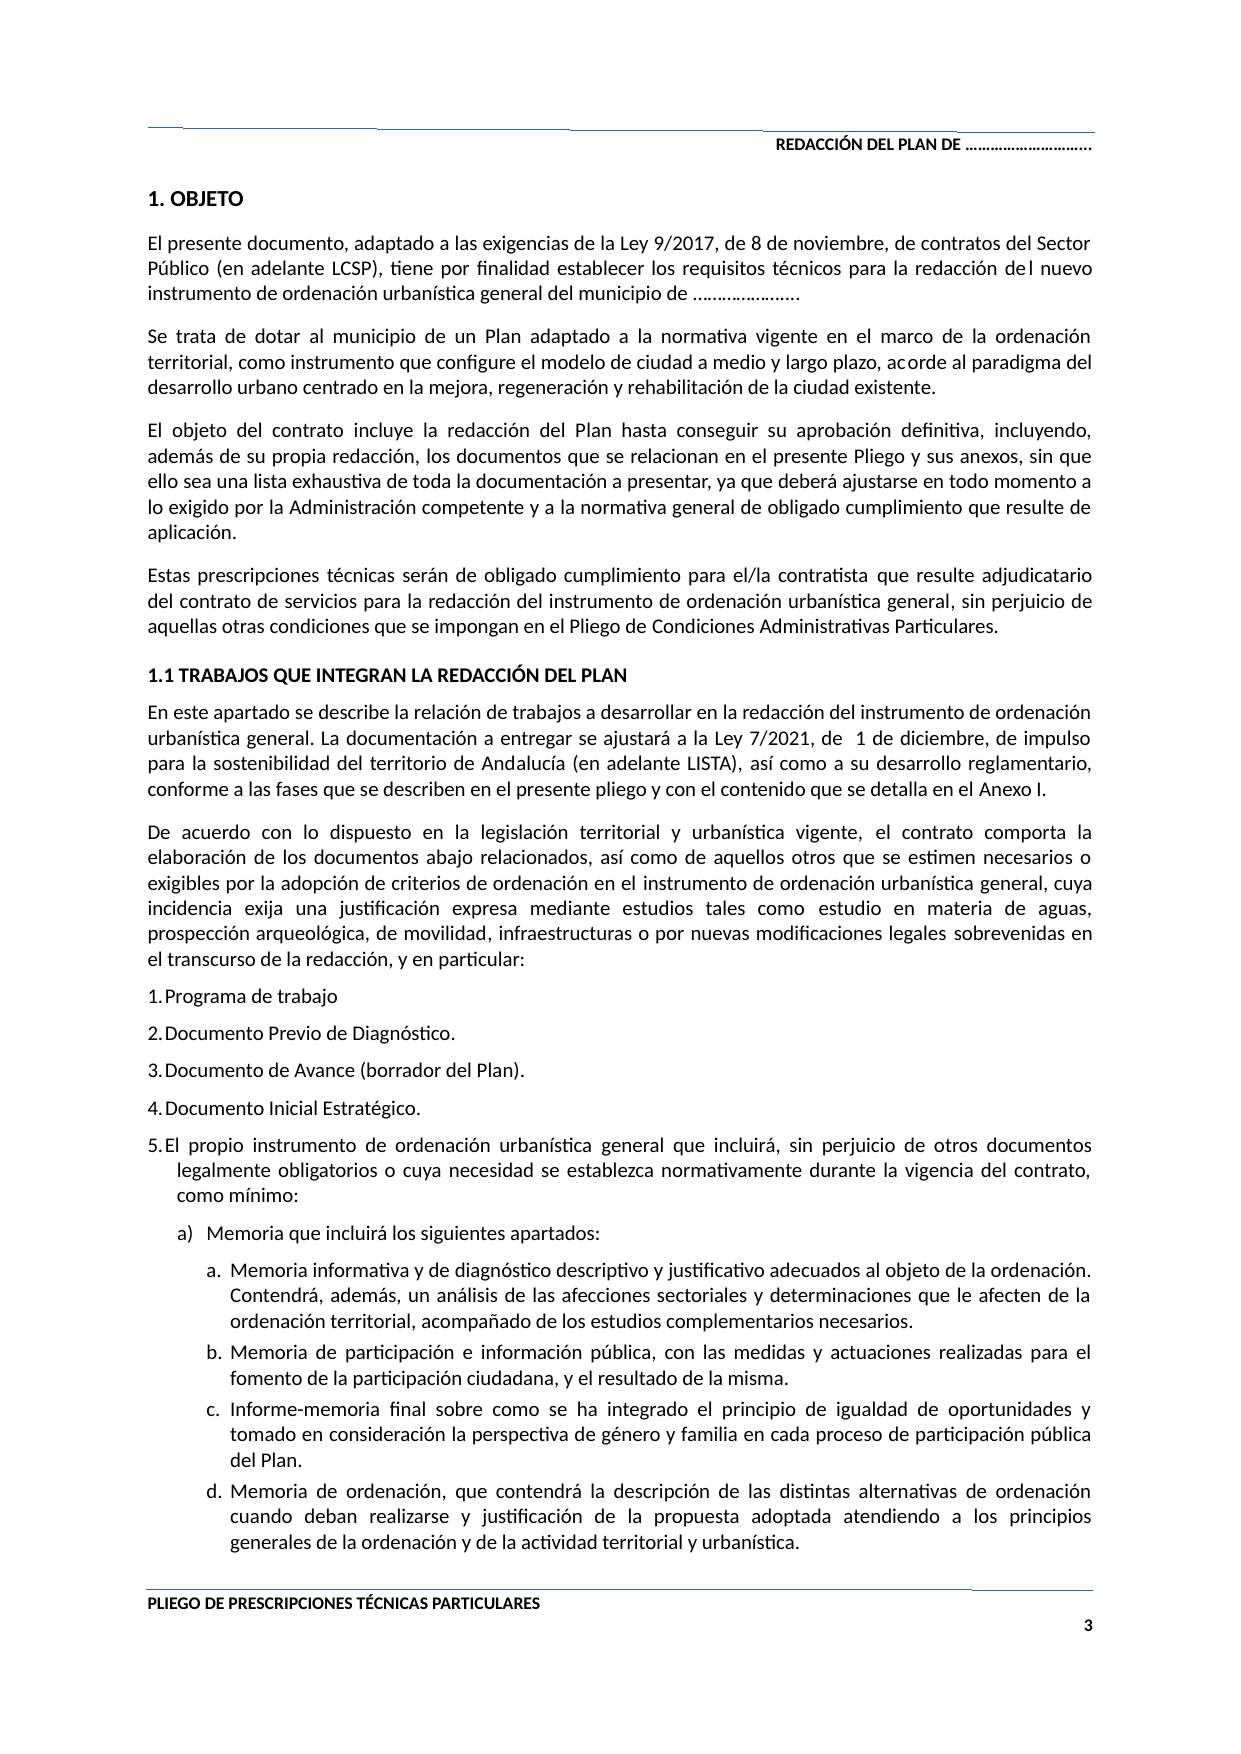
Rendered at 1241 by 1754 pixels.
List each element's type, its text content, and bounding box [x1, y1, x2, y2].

text Estas prescripciones técnicas serán de obligado cumplimiento para el/la contratista que resulte adjudicatario del contrato de servicios para la redacción del instrumento de ordenación urbanística general, sin perjuicio de aquellas otras condiciones que se impongan en el Pliego de Condiciones Administrativas Particulares. [147, 562, 1093, 639]
list Memoria de participación e información pública, con las medidas y actuaciones realizadas para el fomento de la participación ciudadana, y el resultado de la misma. [206, 1339, 1093, 1390]
text El objeto del contrato incluye la redacción del Plan hasta conseguir su aprobación definitiva, incluyendo, además de su propia redacción, los documentos que se relacionan en el presente Pliego y sus anexos, sin que ello sea una lista exhaustiva de toda la documentación a presentar, ya que deberá ajustarse en todo momento a lo exigido por la Administración competente y a la normativa general de obligado cumplimiento que resulte de aplicación. [147, 418, 1093, 545]
list Documento Previo de Diagnóstico. [147, 1020, 1093, 1046]
list Programa de trabajo [147, 983, 1093, 1008]
subtitle 1. OBJETO [147, 184, 1093, 212]
subtitle 1.1 TRABAJOS QUE INTEGRAN LA REDACCIÓN DEL PLAN [147, 662, 1093, 688]
list Memoria que incluirá los siguientes apartados: [177, 1220, 1093, 1245]
text Se trata de dotar al municipio de un Plan adaptado a la normativa vigente en el marco de la ordenación territorial, como instrumento que configure el modelo de ciudad a medio y largo plazo, acorde al paradigma del desarrollo urbano centrado en la mejora, regeneración y rehabilitación de la ciudad existente. [147, 324, 1093, 400]
text De acuerdo con lo dispuesto en la legislación territorial y urbanística vigente, el contrato comporta la elaboración de los documentos abajo relacionados, así como de aquellos otros que se estimen necesarios o exigibles por la adopción de criterios de ordenación en el instrumento de ordenación urbanística general, cuya incidencia exija una justificación expresa mediante estudios tales como estudio en materia de aguas, prospección arqueológica, de movilidad, infraestructuras o por nuevas modificaciones legales sobrevenidas en el transcurso de la redacción, y en particular: [147, 819, 1093, 971]
text En este apartado se describe la relación de trabajos a desarrollar en la redacción del instrumento de ordenación urbanística general. La documentación a entregar se ajustará a la Ley 7/2021, de 1 de diciembre, de impulso para la sostenibilidad del territorio de Andalucía (en adelante LISTA), así como a su desarrollo reglamentario, conforme a las fases que se describen en el presente pliego y con el contenido que se detalla en el Anexo I. [147, 699, 1093, 801]
list Memoria de ordenación, que contendrá la descripción de las distintas alternativas de ordenación cuando deban realizarse y justificación de la propuesta adoptada atendiendo a los principios generales de la ordenación y de la actividad territorial y urbanística. [206, 1478, 1093, 1554]
list El propio instrumento de ordenación urbanística general que incluirá, sin perjuicio de otros documentos legalmente obligatorios o cuya necesidad se establezca normativamente durante la vigencia del contrato, como mínimo: [147, 1132, 1093, 1208]
list Informe-memoria final sobre como se ha integrado el principio de igualdad de oportunidades y tomado en consideración la perspectiva de género y familia en cada proceso de participación pública del Plan. [206, 1396, 1093, 1472]
list Documento Inicial Estratégico. [147, 1095, 1093, 1120]
list Documento de Avance (borrador del Plan). [147, 1057, 1093, 1083]
text El presente documento, adaptado a las exigencias de la Ley 9/2017, de 8 de noviembre, de contratos del Sector Público (en adelante LCSP), tiene por finalidad establecer los requisitos técnicos para la redacción del nuevo instrumento de ordenación urbanística general del municipio de ……………….... [147, 230, 1093, 306]
list Memoria informativa y de diagnóstico descriptivo y justificativo adecuados al objeto de la ordenación. Contendrá, además, un análisis de las afecciones sectoriales y determinaciones que le afecten de la ordenación territorial, acompañado de los estudios complementarios necesarios. [206, 1257, 1093, 1333]
